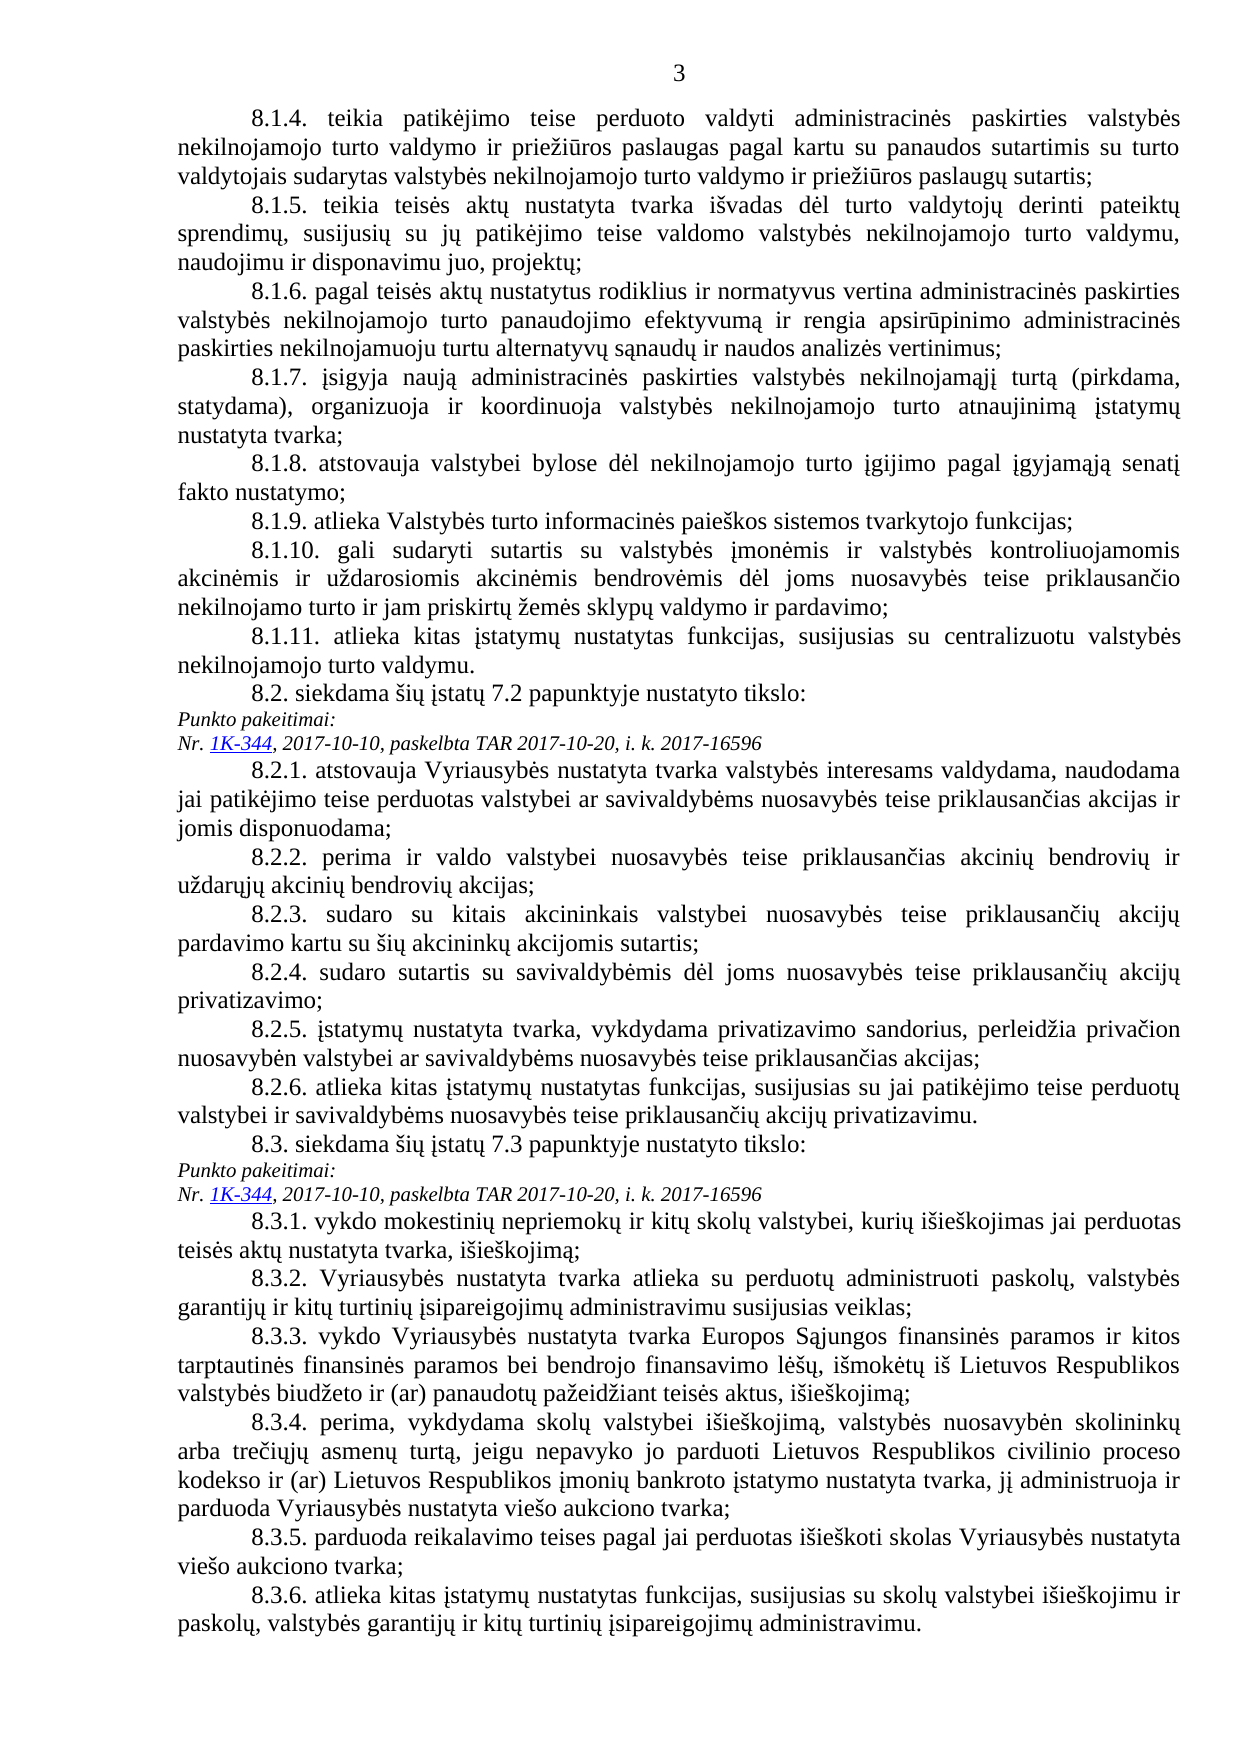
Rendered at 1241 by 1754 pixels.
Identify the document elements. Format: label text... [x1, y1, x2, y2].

text 8.3.1. vykdo mokestinių nepriemokų ir kitų skolų valstybei, kurių išieškojimas jai perduotas teisės aktų nustatyta tvarka, išieškojimą; [177, 1206, 1181, 1263]
text 8.1.9. atlieka Valstybės turto informacinės paieškos sistemos tvarkytojo funkcijas; [177, 506, 1181, 535]
text 8.2.2. perima ir valdo valstybei nuosavybės teise priklausančias akcinių bendrovių ir uždarųjų akcinių bendrovių akcijas; [177, 842, 1181, 899]
text 8.1.7. įsigyja naują administracinės paskirties valstybės nekilnojamąjį turtą (pirkdama, statydama), organizuoja ir koordinuoja valstybės nekilnojamojo turto atnaujinimą įstatymų nustatyta tvarka; [177, 362, 1181, 448]
text 8.3.2. Vyriausybės nustatyta tvarka atlieka su perduotų administruoti paskolų, valstybės garantijų ir kitų turtinių įsipareigojimų administravimu susijusias veiklas; [177, 1263, 1181, 1321]
text 8.3.4. perima, vykdydama skolų valstybei išieškojimą, valstybės nuosavybėn skolininkų arba trečiųjų asmenų turtą, jeigu nepavyko jo parduoti Lietuvos Respublikos civilinio proceso kodekso ir (ar) Lietuvos Respublikos įmonių bankroto įstatymo nustatyta tvarka, jį administruoja ir parduoda Vyriausybės nustatyta viešo aukciono tvarka; [177, 1407, 1181, 1522]
text 8.2.4. sudaro sutartis su savivaldybėmis dėl joms nuosavybės teise priklausančių akcijų privatizavimo; [177, 957, 1181, 1014]
text 8.2.6. atlieka kitas įstatymų nustatytas funkcijas, susijusias su jai patikėjimo teise perduotų valstybei ir savivaldybėms nuosavybės teise priklausančių akcijų privatizavimu. [177, 1072, 1181, 1129]
text 8.1.5. teikia teisės aktų nustatyta tvarka išvadas dėl turto valdytojų derinti pateiktų sprendimų, susijusių su jų patikėjimo teise valdomo valstybės nekilnojamojo turto valdymu, naudojimu ir disponavimu juo, projektų; [177, 190, 1181, 276]
text Nr. 1K-344, 2017-10-10, paskelbta TAR 2017-10-20, i. k. 2017-16596 [177, 731, 1181, 755]
text 8.1.11. atlieka kitas įstatymų nustatytas funkcijas, susijusias su centralizuotu valstybės nekilnojamojo turto valdymu. [177, 621, 1181, 678]
text 8.3. siekdama šių įstatų 7.3 papunktyje nustatyto tikslo: [177, 1129, 1181, 1158]
text 8.2.1. atstovauja Vyriausybės nustatyta tvarka valstybės interesams valdydama, naudodama jai patikėjimo teise perduotas valstybei ar savivaldybėms nuosavybės teise priklausančias akcijas ir jomis disponuodama; [177, 755, 1181, 842]
text Punkto pakeitimai: [177, 1158, 1181, 1182]
text 8.2.5. įstatymų nustatyta tvarka, vykdydama privatizavimo sandorius, perleidžia privačion nuosavybėn valstybei ar savivaldybėms nuosavybės teise priklausančias akcijas; [177, 1014, 1181, 1072]
text Punkto pakeitimai: [177, 707, 1181, 731]
text 8.2.3. sudaro su kitais akcininkais valstybei nuosavybės teise priklausančių akcijų pardavimo kartu su šių akcininkų akcijomis sutartis; [177, 899, 1181, 957]
text 8.1.10. gali sudaryti sutartis su valstybės įmonėmis ir valstybės kontroliuojamomis akcinėmis ir uždarosiomis akcinėmis bendrovėmis dėl joms nuosavybės teise priklausančio nekilnojamo turto ir jam priskirtų žemės sklypų valdymo ir pardavimo; [177, 535, 1181, 621]
text 8.1.4. teikia patikėjimo teise perduoto valdyti administracinės paskirties valstybės nekilnojamojo turto valdymo ir priežiūros paslaugas pagal kartu su panaudos sutartimis su turto valdytojais sudarytas valstybės nekilnojamojo turto valdymo ir priežiūros paslaugų sutartis; [177, 103, 1181, 190]
text Nr. 1K-344, 2017-10-10, paskelbta TAR 2017-10-20, i. k. 2017-16596 [177, 1182, 1181, 1206]
text 8.3.5. parduoda reikalavimo teises pagal jai perduotas išieškoti skolas Vyriausybės nustatyta viešo aukciono tvarka; [177, 1522, 1181, 1580]
text 8.1.6. pagal teisės aktų nustatytus rodiklius ir normatyvus vertina administracinės paskirties valstybės nekilnojamojo turto panaudojimo efektyvumą ir rengia apsirūpinimo administracinės paskirties nekilnojamuoju turtu alternatyvų sąnaudų ir naudos analizės vertinimus; [177, 276, 1181, 362]
text 8.3.6. atlieka kitas įstatymų nustatytas funkcijas, susijusias su skolų valstybei išieškojimu ir paskolų, valstybės garantijų ir kitų turtinių įsipareigojimų administravimu. [177, 1580, 1181, 1637]
text 8.2. siekdama šių įstatų 7.2 papunktyje nustatyto tikslo: [177, 678, 1181, 707]
text 8.3.3. vykdo Vyriausybės nustatyta tvarka Europos Sąjungos finansinės paramos ir kitos tarptautinės finansinės paramos bei bendrojo finansavimo lėšų, išmokėtų iš Lietuvos Respublikos valstybės biudžeto ir (ar) panaudotų pažeidžiant teisės aktus, išieškojimą; [177, 1321, 1181, 1407]
text 8.1.8. atstovauja valstybei bylose dėl nekilnojamojo turto įgijimo pagal įgyjamąją senatį fakto nustatymo; [177, 448, 1181, 506]
